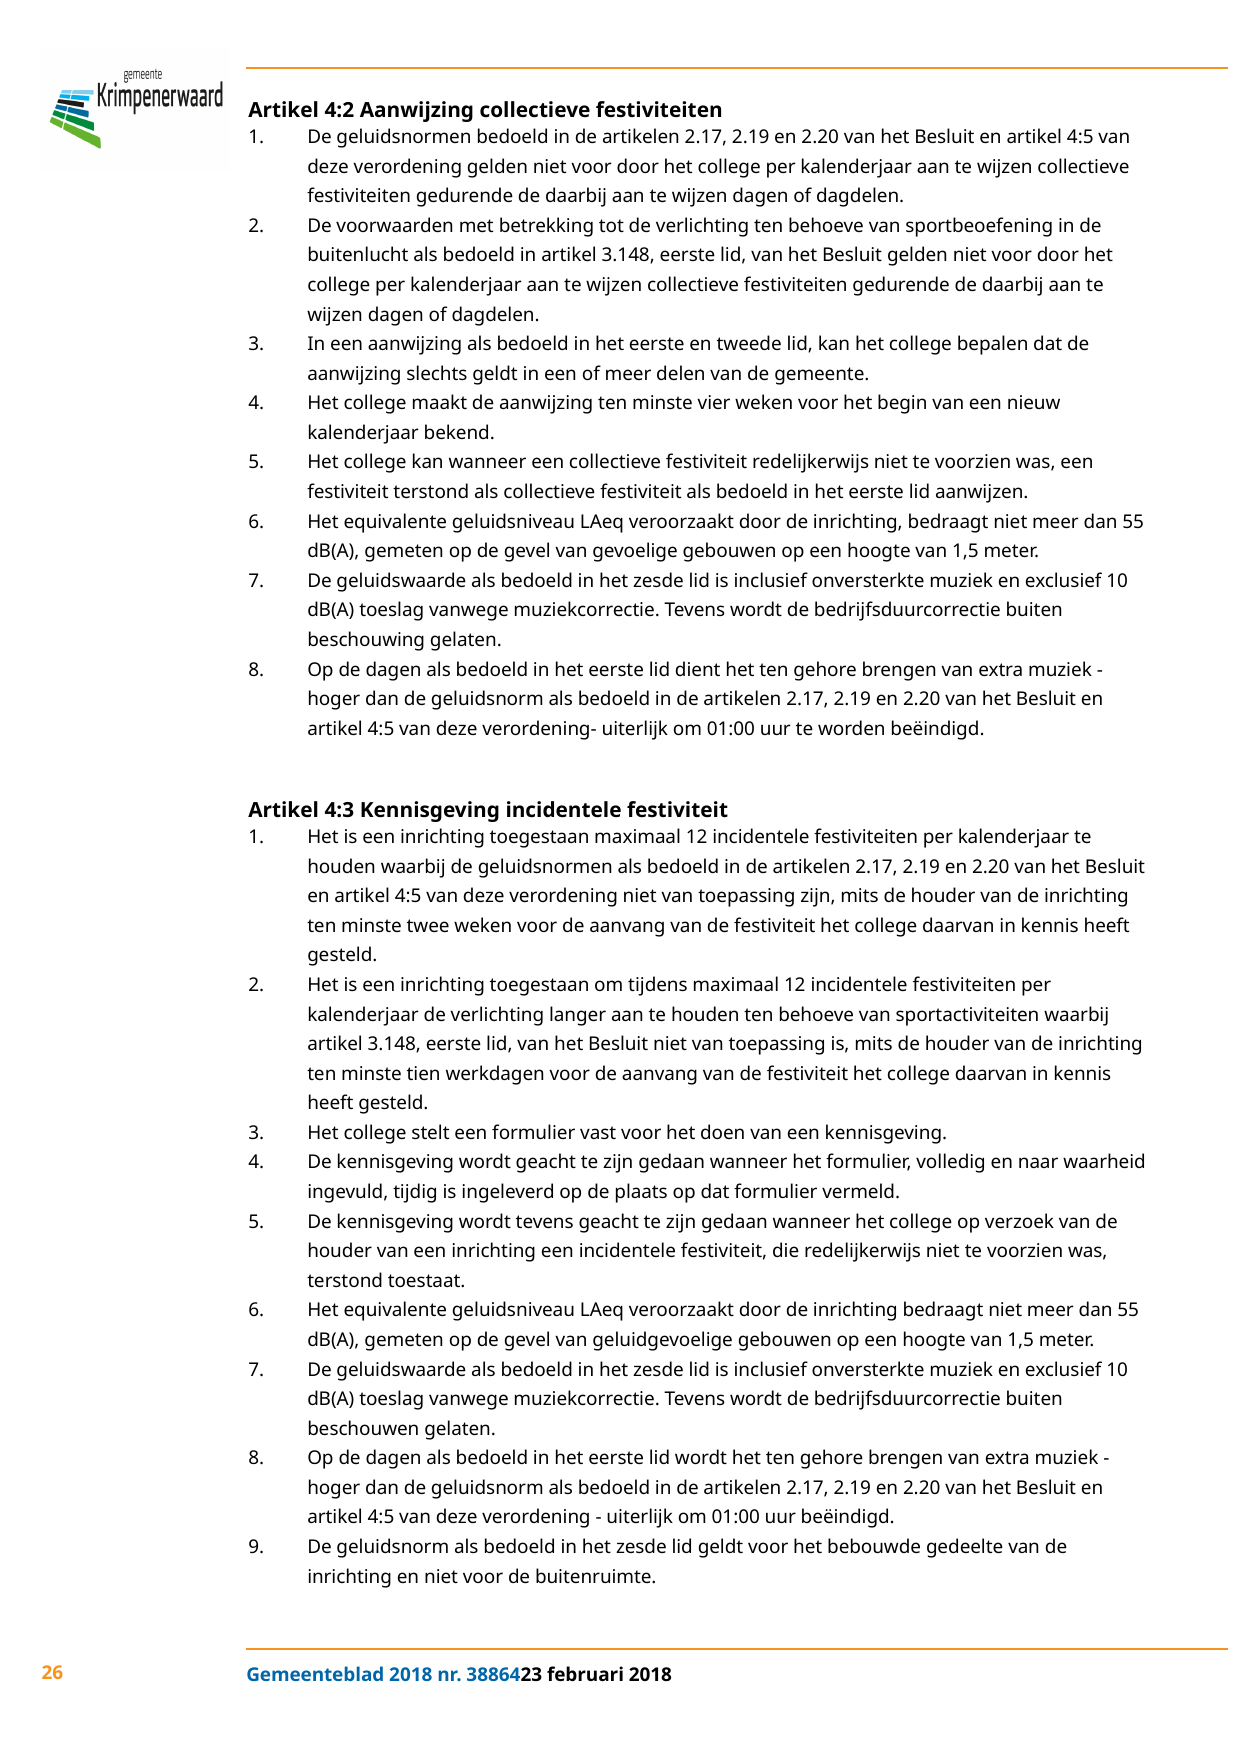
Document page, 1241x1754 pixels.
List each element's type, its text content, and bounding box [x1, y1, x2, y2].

list De geluidsnormen bedoeld in de artikelen 2.17, 2.19 en 2.20 van het Besluit en artikel 4:5 van deze verordening gelden niet voor door het college per kalenderjaar aan te wijzen collectieve festiviteiten gedurende de daarbij aan te wijzen dagen of dagdelen. [248, 123, 1152, 208]
list Het is een inrichting toegestaan om tijdens maximaal 12 incidentele festiviteiten per kalenderjaar de verlichting langer aan te houden ten behoeve van sportactiviteiten waarbij artikel 3.148, eerste lid, van het Besluit niet van toepassing is, mits de houder van de inrichting ten minste tien werkdagen voor de aanvang van de festiviteit het college daarvan in kennis heeft gesteld. [248, 971, 1152, 1115]
list Op de dagen als bedoeld in het eerste lid dient het ten gehore brengen van extra muziek -hoger dan de geluidsnorm als bedoeld in de artikelen 2.17, 2.19 en 2.20 van het Besluit en artikel 4:5 van deze verordening- uiterlijk om 01:00 uur te worden beëindigd. [248, 656, 1152, 741]
list Op de dagen als bedoeld in het eerste lid wordt het ten gehore brengen van extra muziek - hoger dan de geluidsnorm als bedoeld in de artikelen 2.17, 2.19 en 2.20 van het Besluit en artikel 4:5 van deze verordening - uiterlijk om 01:00 uur beëindigd. [248, 1444, 1152, 1529]
text Artikel 4:2 Aanwijzing collectieve festiviteiten [248, 95, 1152, 123]
list Het college stelt een formulier vast voor het doen van een kennisgeving. [248, 1119, 1152, 1145]
list In een aanwijzing als bedoeld in het eerste en tweede lid, kan het college bepalen dat de aanwijzing slechts geldt in een of meer delen van de gemeente. [248, 330, 1152, 386]
list De kennisgeving wordt geacht te zijn gedaan wanneer het formulier, volledig en naar waarheid ingevuld, tijdig is ingeleverd op de plaats op dat formulier vermeld. [248, 1149, 1152, 1204]
list Het is een inrichting toegestaan maximaal 12 incidentele festiviteiten per kalenderjaar te houden waarbij de geluidsnormen als bedoeld in de artikelen 2.17, 2.19 en 2.20 van het Besluit en artikel 4:5 van deze verordening niet van toepassing zijn, mits de houder van de inrichting ten minste twee weken voor de aanvang van de festiviteit het college daarvan in kennis heeft gesteld. [248, 823, 1152, 967]
list Het equivalente geluidsniveau LAeq veroorzaakt door de inrichting bedraagt niet meer dan 55 dB(A), gemeten op de gevel van geluidgevoelige gebouwen op een hoogte van 1,5 meter. [248, 1297, 1152, 1352]
list Het college kan wanneer een collectieve festiviteit redelijkerwijs niet te voorzien was, een festiviteit terstond als collectieve festiviteit als bedoeld in het eerste lid aanwijzen. [248, 449, 1152, 504]
list Het college maakt de aanwijzing ten minste vier weken voor het begin van een nieuw kalenderjaar bekend. [248, 389, 1152, 445]
list Het equivalente geluidsniveau LAeq veroorzaakt door de inrichting, bedraagt niet meer dan 55 dB(A), gemeten op de gevel van gevoelige gebouwen op een hoogte van 1,5 meter. [248, 508, 1152, 563]
list De geluidswaarde als bedoeld in het zesde lid is inclusief onversterkte muziek en exclusief 10 dB(A) toeslag vanwege muziekcorrectie. Tevens wordt de bedrijfsduurcorrectie buiten beschouwen gelaten. [248, 1356, 1152, 1441]
list De kennisgeving wordt tevens geacht te zijn gedaan wanneer het college op verzoek van de houder van een inrichting een incidentele festiviteit, die redelijkerwijs niet te voorzien was, terstond toestaat. [248, 1208, 1152, 1293]
list De geluidsnorm als bedoeld in het zesde lid geldt voor het bebouwde gedeelte van de inrichting en niet voor de buitenruimte. [248, 1533, 1152, 1589]
list De voorwaarden met betrekking tot de verlichting ten behoeve van sportbeoefening in de buitenlucht als bedoeld in artikel 3.148, eerste lid, van het Besluit gelden niet voor door het college per kalenderjaar aan te wijzen collectieve festiviteiten gedurende de daarbij aan te wijzen dagen of dagdelen. [248, 212, 1152, 326]
text Artikel 4:3 Kennisgeving incidentele festiviteit [248, 795, 1152, 823]
list De geluidswaarde als bedoeld in het zesde lid is inclusief onversterkte muziek en exclusief 10 dB(A) toeslag vanwege muziekcorrectie. Tevens wordt de bedrijfsduurcorrectie buiten beschouwing gelaten. [248, 567, 1152, 652]
picture [41, 47, 231, 172]
